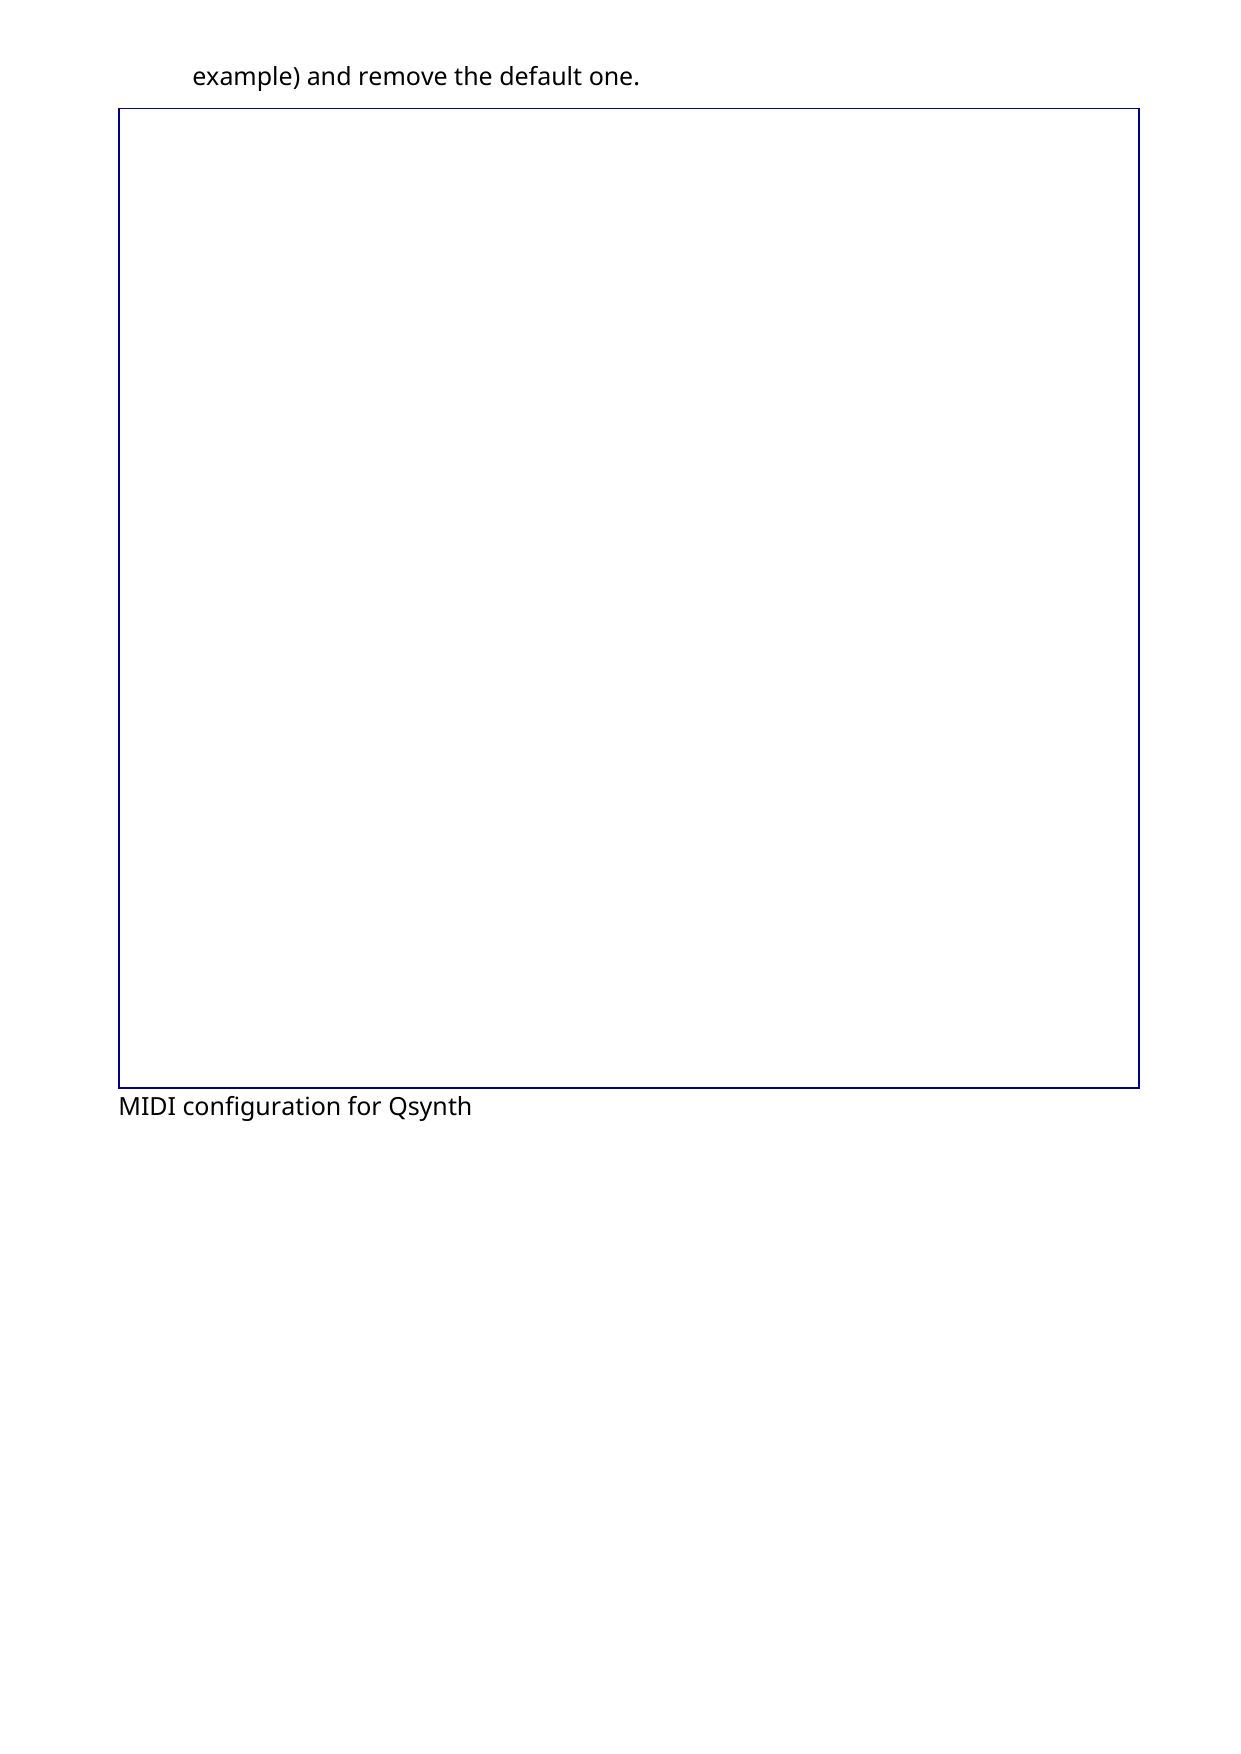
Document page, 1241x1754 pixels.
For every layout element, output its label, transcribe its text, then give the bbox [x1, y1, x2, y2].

text MIDI configuration for Qsynth [118, 108, 1181, 1123]
list example) and remove the default one. [162, 59, 1181, 93]
